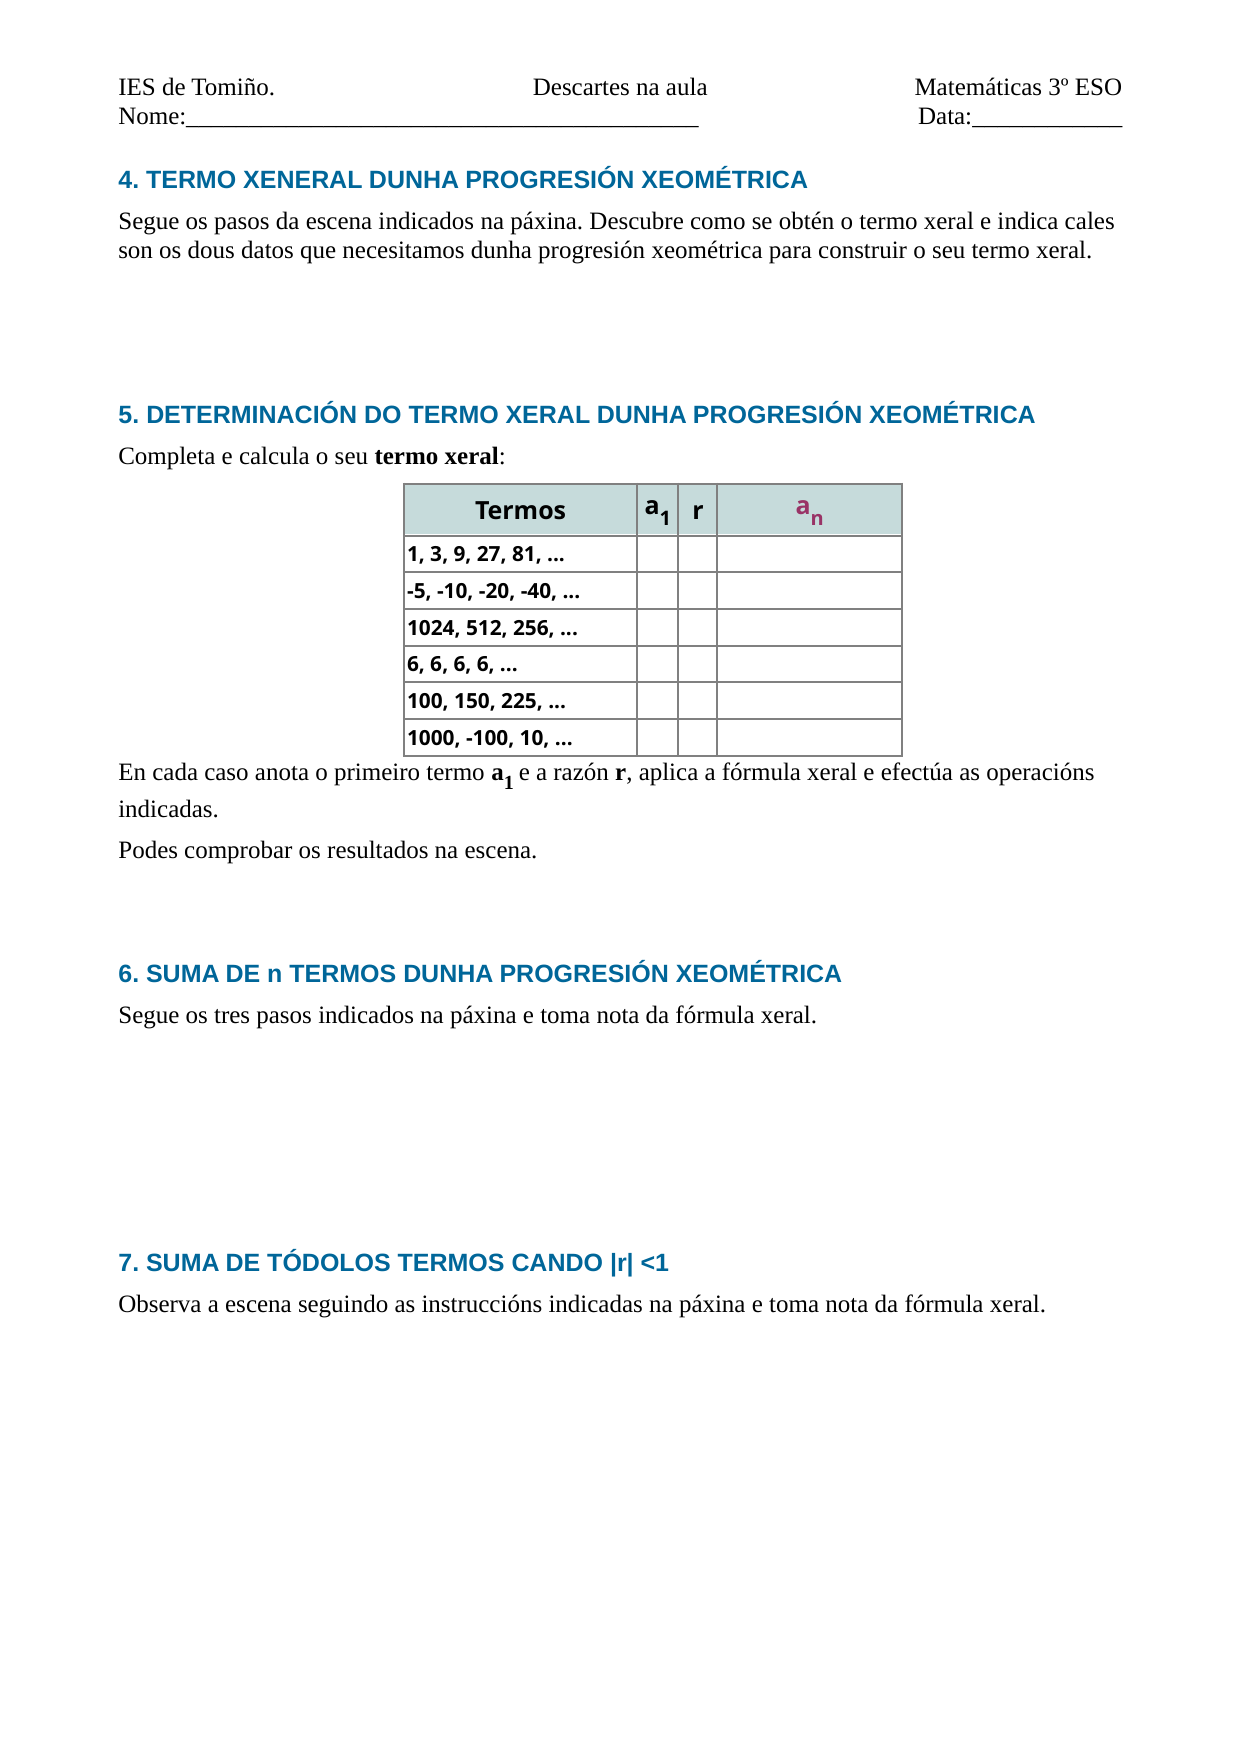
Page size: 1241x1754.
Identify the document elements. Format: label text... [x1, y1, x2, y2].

table_cell [718, 683, 901, 718]
text Segue os tres pasos indicados na páxina e toma nota da fórmula xeral. [118, 1000, 1122, 1029]
table_cell 6, 6, 6, 6, ... [405, 647, 636, 681]
table_cell [638, 647, 677, 681]
table_cell 1024, 512, 256, ... [405, 610, 636, 644]
table_cell [638, 537, 677, 571]
table_cell [638, 573, 677, 608]
table_cell [679, 683, 716, 718]
text Observa a escena seguindo as instruccións indicadas na páxina e toma nota da fórmula xeral. [118, 1289, 1122, 1318]
table_cell [718, 537, 901, 571]
text Completa e calcula o seu termo xeral: [118, 441, 1122, 470]
table_cell [679, 610, 716, 644]
table_cell [718, 610, 901, 644]
table_header a1 [638, 485, 677, 534]
text Podes comprobar os resultados na escena. [118, 835, 1122, 864]
table_cell [638, 683, 677, 718]
table_cell [718, 720, 901, 754]
table_cell [679, 647, 716, 681]
text 4. TERMO XENERAL DUNHA PROGRESIÓN XEOMÉTRICA [118, 165, 1122, 194]
table_cell [638, 610, 677, 644]
text Segue os pasos da escena indicados na páxina. Descubre como se obtén o termo xeral e indica cales son os dous datos que necesitamos dunha progresión xeométrica para construir o seu termo xeral. [118, 206, 1122, 264]
table_header r [679, 485, 716, 534]
table_cell [718, 573, 901, 608]
text En cada caso anota o primeiro termo a1 e a razón r, aplica a fórmula xeral e efectúa as operacións indicadas. [118, 757, 1122, 822]
table_cell [718, 647, 901, 681]
table_cell [679, 573, 716, 608]
table_cell 1000, -100, 10, ... [405, 720, 636, 754]
table_cell [679, 537, 716, 571]
table_header an [718, 485, 901, 534]
table_header Termos [405, 485, 636, 534]
table_cell -5, -10, -20, -40, ... [405, 573, 636, 608]
table_cell 1, 3, 9, 27, 81, ... [405, 537, 636, 571]
text 7. SUMA DE TÓDOLOS TERMOS CANDO |r| <1 [118, 1248, 1122, 1276]
table_cell 100, 150, 225, ... [405, 683, 636, 718]
table_cell [638, 720, 677, 754]
text 6. SUMA DE n TERMOS DUNHA PROGRESIÓN XEOMÉTRICA [118, 959, 1122, 988]
text 5. DETERMINACIÓN DO TERMO XERAL DUNHA PROGRESIÓN XEOMÉTRICA [118, 400, 1122, 429]
table_cell [679, 720, 716, 754]
